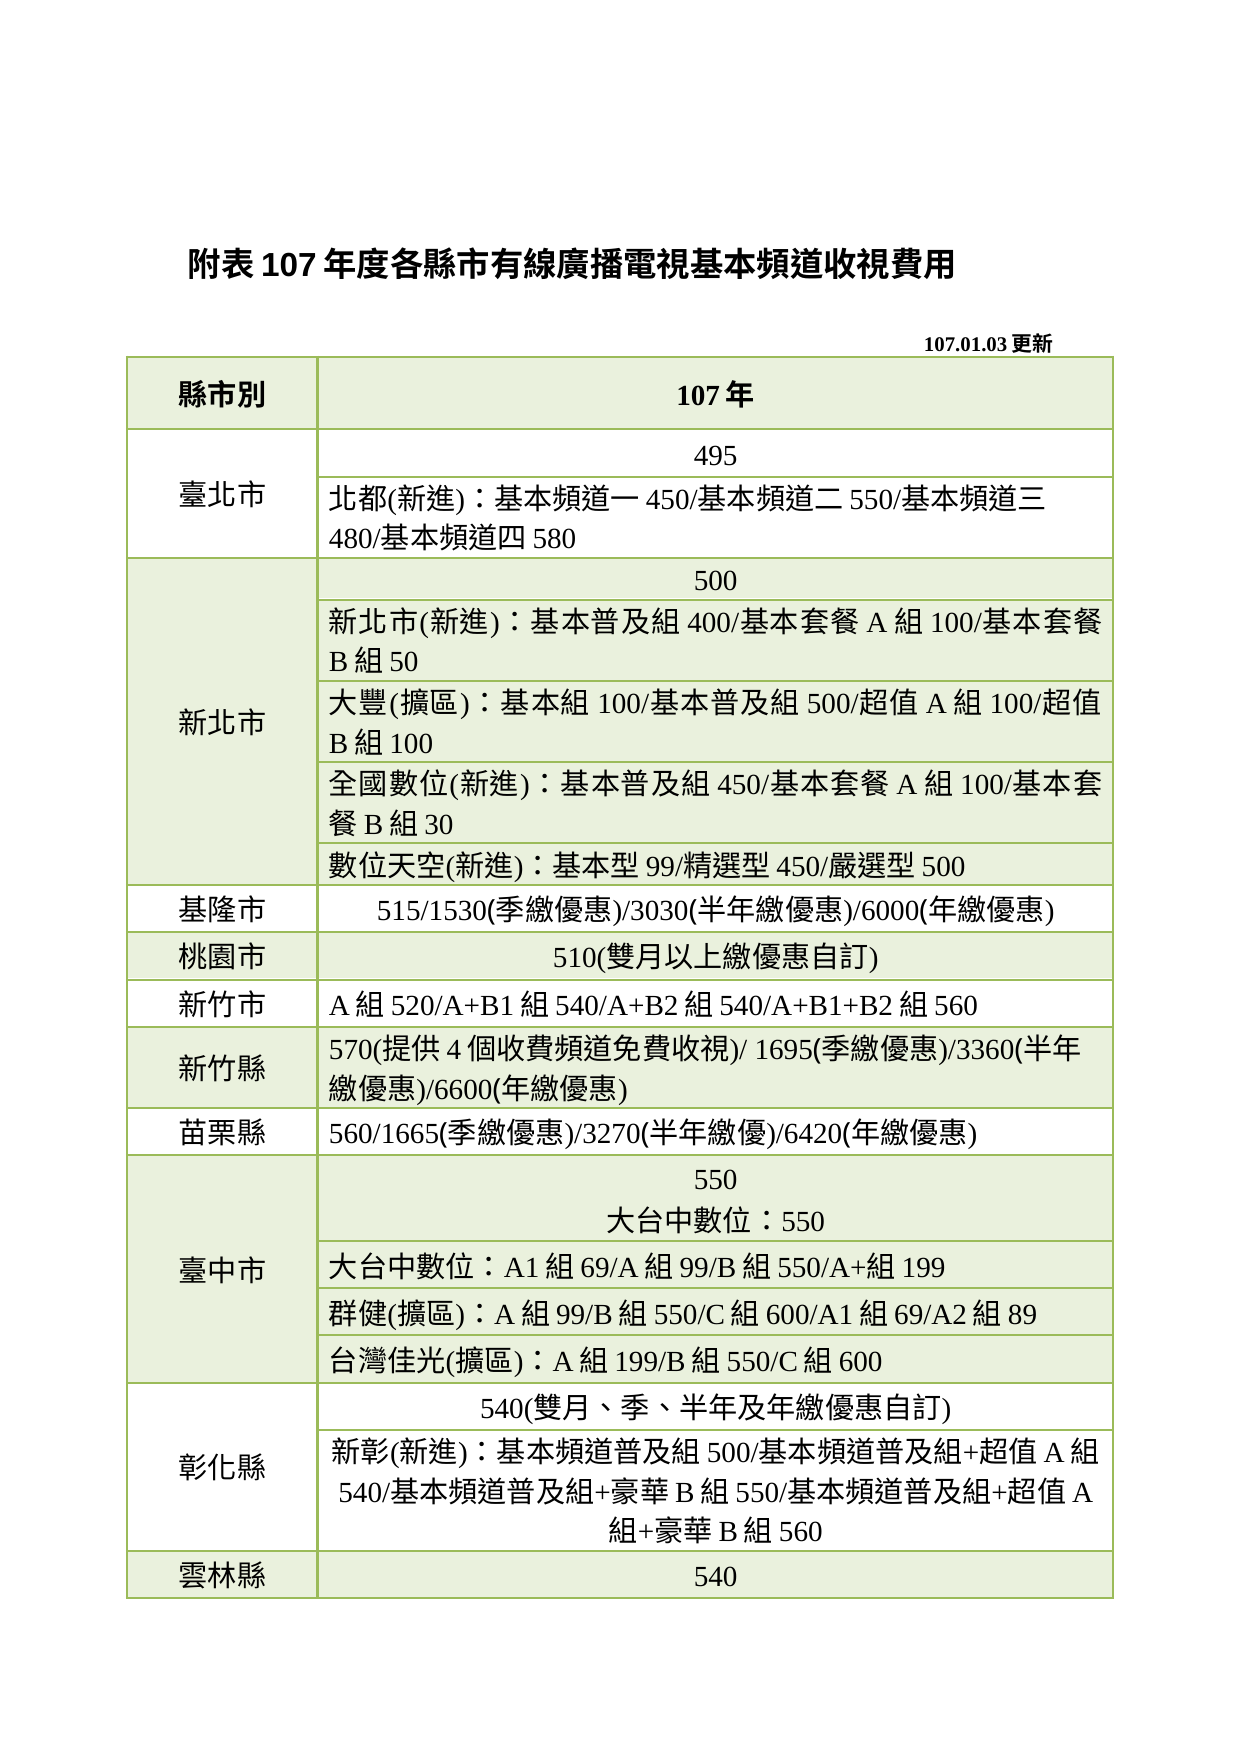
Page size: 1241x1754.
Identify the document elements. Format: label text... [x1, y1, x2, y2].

text 107.01.03更新 [187, 335, 1053, 356]
table_cell 大豐(擴區)：基本組100/基本普及組500/超值A組100/超值B組100 [319, 682, 1112, 761]
table_cell 新竹市 [128, 981, 316, 1026]
table_cell 大台中數位：A1組69/A組99/B組550/A+組199 [319, 1242, 1112, 1287]
table_cell 500 [319, 559, 1112, 598]
table_cell 臺北市 [128, 430, 316, 557]
table_cell 基隆市 [128, 886, 316, 931]
table_cell 新北市(新進)：基本普及組400/基本套餐A組100/基本套餐B組50 [319, 601, 1112, 680]
table_cell 台灣佳光(擴區)：A組199/B組550/C組600 [319, 1336, 1112, 1382]
table_cell 全國數位(新進)：基本普及組450/基本套餐A組100/基本套餐B組30 [319, 763, 1112, 842]
table_cell 新彰(新進)：基本頻道普及組500/基本頻道普及組+超值A組540/基本頻道普及組+豪華B組550/基本頻道普及組+超值A組+豪華B組560 [319, 1431, 1112, 1550]
table_cell 540 [319, 1552, 1112, 1597]
table_cell 560/1665(季繳優惠)/3270(半年繳優)/6420(年繳優惠) [319, 1109, 1112, 1154]
table_header 縣市別 [128, 358, 316, 428]
table_cell 510(雙月以上繳優惠自訂) [319, 933, 1112, 978]
table_cell 群健(擴區)：A組99/B組550/C組600/A1組69/A2組89 [319, 1289, 1112, 1334]
table_cell 540(雙月、季、半年及年繳優惠自訂) [319, 1384, 1112, 1429]
table_header 107年 [319, 358, 1112, 428]
table_cell 495 [319, 430, 1112, 476]
table_cell 苗栗縣 [128, 1109, 316, 1154]
table_cell 570(提供4個收費頻道免費收視)/ 1695(季繳優惠)/3360(半年繳優惠)/6600(年繳優惠) [319, 1028, 1112, 1107]
table_cell A組520/A+B1組540/A+B2組540/A+B1+B2組560 [319, 981, 1112, 1026]
table_cell 數位天空(新進)：基本型99/精選型450/嚴選型500 [319, 844, 1112, 884]
table_cell 北都(新進)：基本頻道一450/基本頻道二550/基本頻道三480/基本頻道四580 [319, 478, 1112, 557]
table_cell 新北市 [128, 559, 316, 884]
table_cell 臺中市 [128, 1156, 316, 1382]
table_cell 550 大台中數位：550 [319, 1156, 1112, 1240]
table_cell 彰化縣 [128, 1384, 316, 1550]
table_cell 桃園市 [128, 933, 316, 978]
table_cell 515/1530(季繳優惠)/3030(半年繳優惠)/6000(年繳優惠) [319, 886, 1112, 931]
table_cell 雲林縣 [128, 1552, 316, 1597]
table_cell 新竹縣 [128, 1028, 316, 1107]
subtitle 附表107年度各縣市有線廣播電視基本頻道收視費用 [187, 237, 1053, 286]
